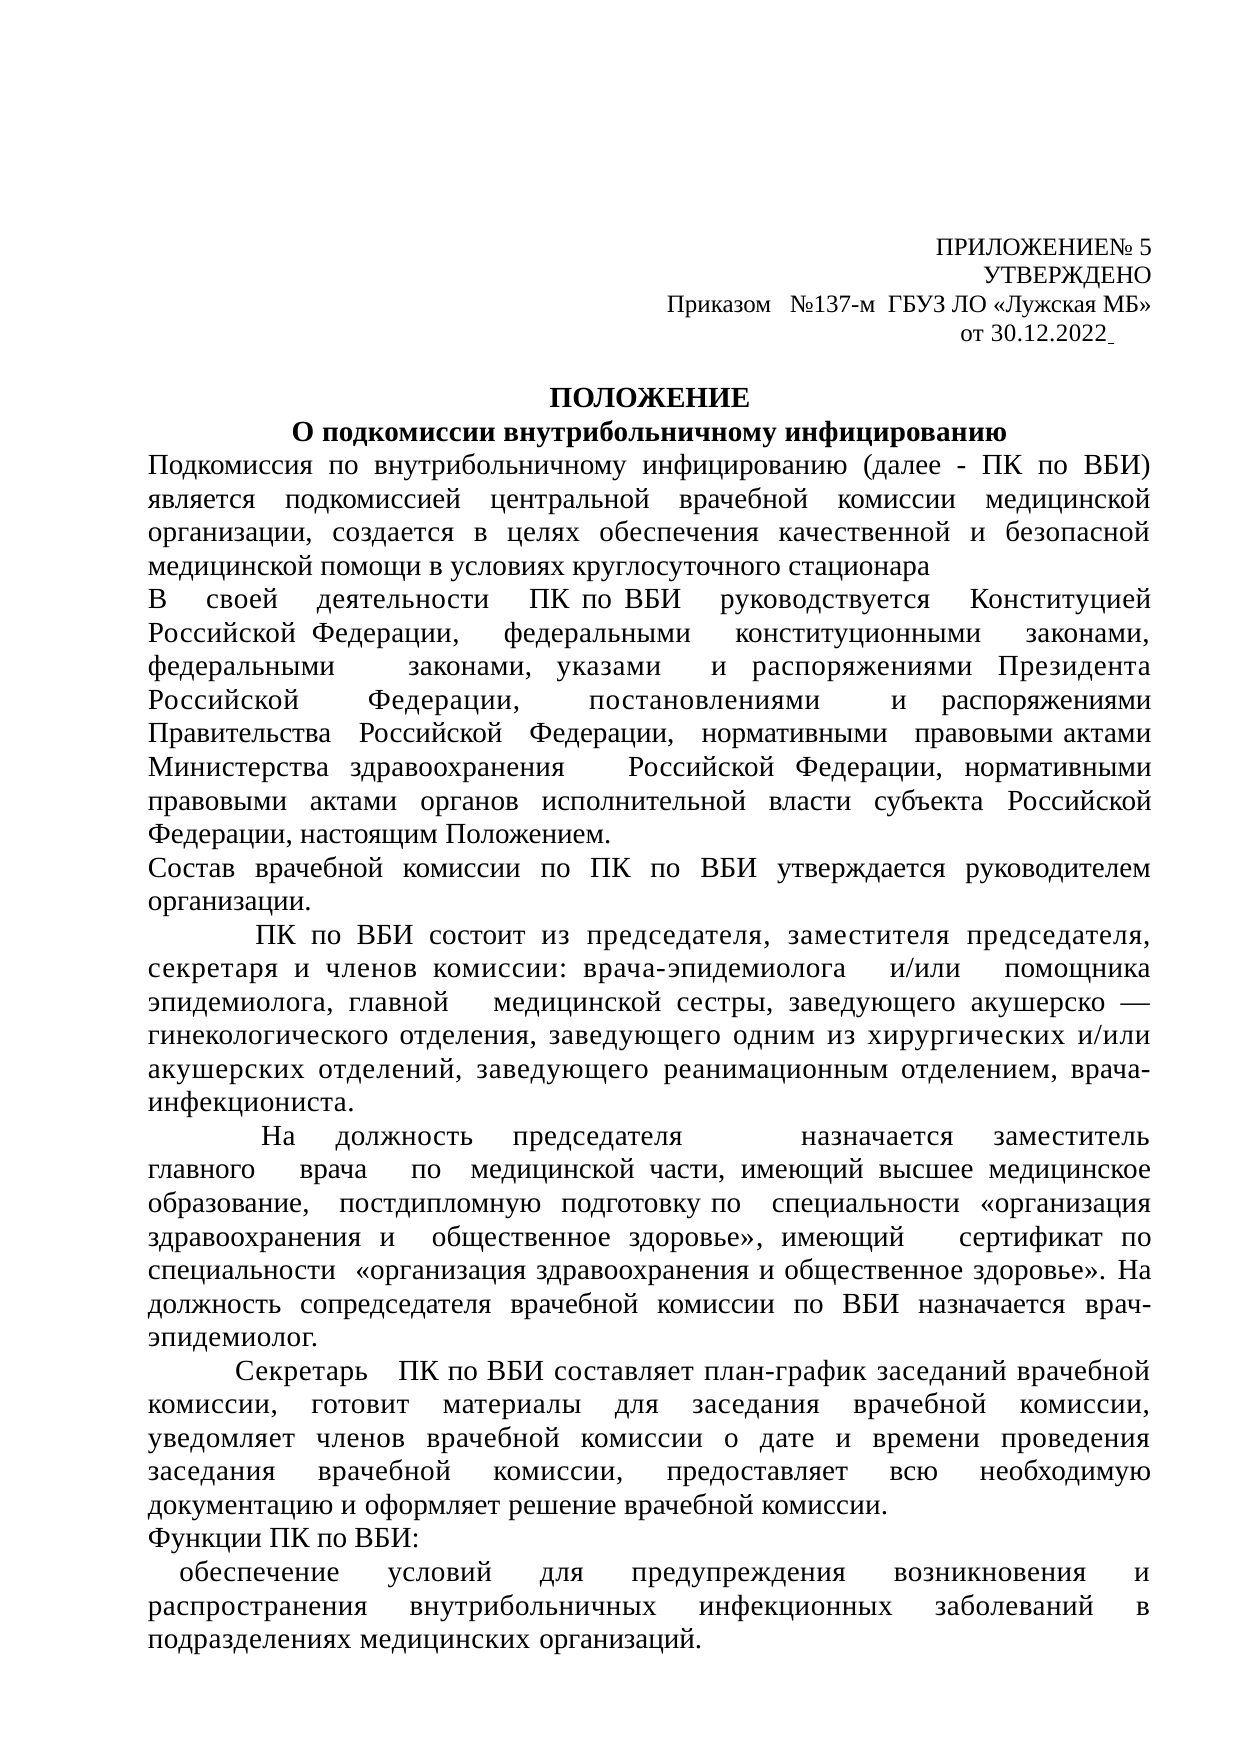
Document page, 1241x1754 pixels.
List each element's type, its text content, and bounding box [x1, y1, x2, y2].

text ПРИЛОЖЕНИЕ№ 5 [148, 232, 1152, 260]
text Функции ПК по ВБИ: [148, 1521, 1152, 1554]
text Приказом №137-м ГБУЗ ЛО «Лужская МБ» [148, 289, 1152, 318]
text от 30.12.2022 [148, 318, 1152, 347]
text обеспечение условий для предупреждения возникновения и распространения внутрибольничных инфекционных заболеваний в подразделениях медицинских организаций. [148, 1554, 1152, 1655]
text УТВЕРЖДЕНО [148, 260, 1152, 289]
text Секретарь ПК по ВБИ составляет план-график заседаний врачебной комиссии, готовит материалы для заседания врачебной комиссии, уведомляет членов врачебной комиссии о дате и времени проведения заседания врачебной комиссии, предоставляет всю необходимую документацию и оформляет решение врачебной комиссии. [148, 1353, 1152, 1521]
text ПОЛОЖЕНИЕ [148, 380, 1152, 414]
text О подкомиссии внутрибольничному инфицированию [148, 414, 1152, 447]
text На должность председателя назначается заместитель главного врача по медицинской части, имеющий высшее медицинское образование, постдипломную подготовку по специальности «организация здравоохранения и общественное здоровье», имеющий сертификат по специальности «организация здравоохранения и общественное здоровье». На должность сопредседателя врачебной комиссии по ВБИ назначается врач- эпидемиолог. [148, 1118, 1152, 1353]
text Подкомиссия по внутрибольничному инфицированию (далее - ПК по ВБИ) является подкомиссией центральной врачебной комиссии медицинской организации, создается в целях обеспечения качественной и безопасной медицинской помощи в условиях круглосуточного стационара [148, 447, 1152, 581]
text В своей деятельности ПК по ВБИ руководствуется Конституцией Российской Федерации, федеральными конституционными законами, федеральными законами, указами и распоряжениями Президента Российской Федерации, постановлениями и распоряжениями Правительства Российской Федерации, нормативными правовыми актами Министерства здравоохранения Российской Федерации, нормативными правовыми актами органов исполнительной власти субъекта Российской Федерации, настоящим Положением. [148, 581, 1152, 850]
text Состав врачебной комиссии по ПК по ВБИ утверждается руководителем организации. [148, 850, 1152, 917]
text ПК по ВБИ состоит из председателя, заместителя председателя, секретаря и членов комиссии: врача-эпидемиолога и/или помощника эпидемиолога, главной медицинской сестры, заведующего акушерско — гинекологического отделения, заведующего одним из хирургических и/или акушерских отделений, заведующего реанимационным отделением, врача-инфекциониста. [148, 917, 1152, 1118]
